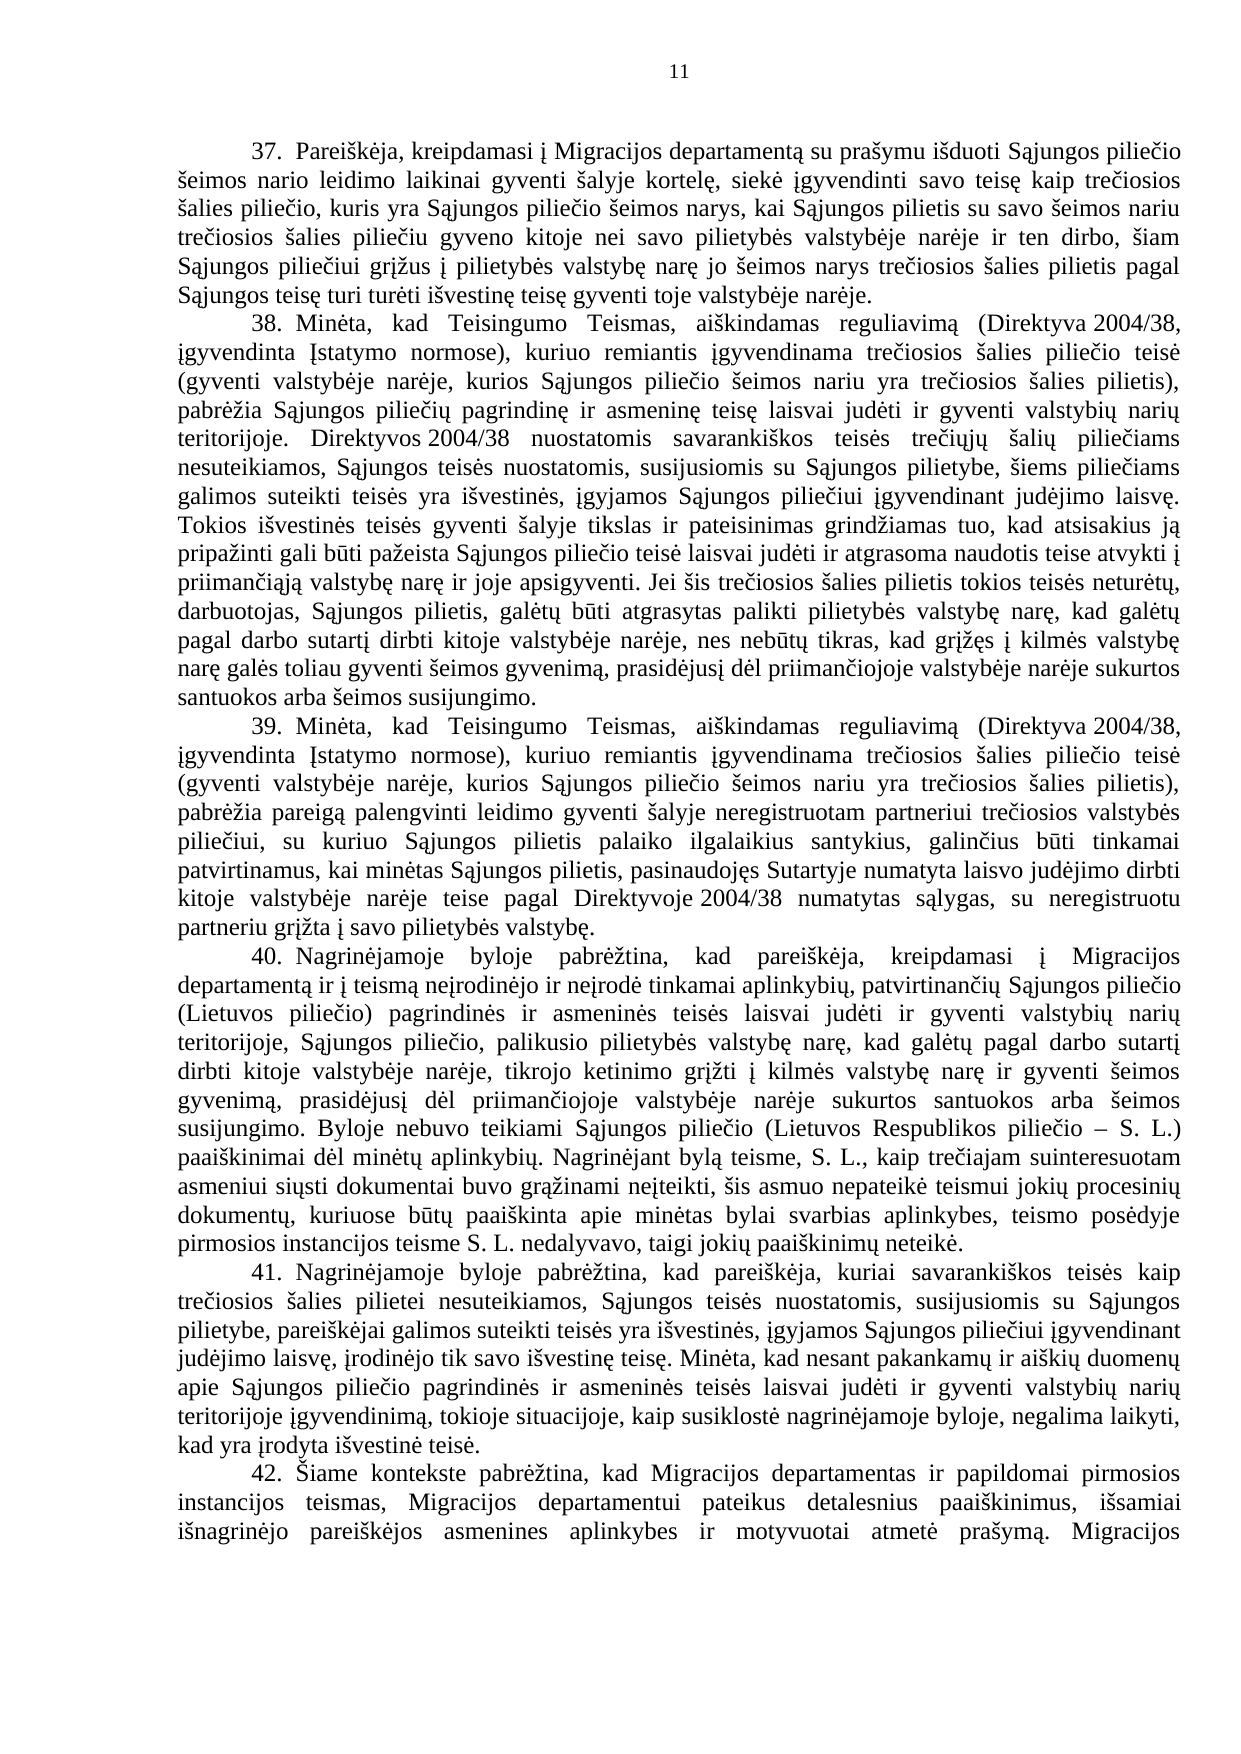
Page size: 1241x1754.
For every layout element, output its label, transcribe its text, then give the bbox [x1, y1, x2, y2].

text 39. Minėta, kad Teisingumo Teismas, aiškindamas reguliavimą (Direktyva 2004/38, įgyvendinta Įstatymo normose), kuriuo remiantis įgyvendinama trečiosios šalies piliečio teisė (gyventi valstybėje narėje, kurios Sąjungos piliečio šeimos nariu yra trečiosios šalies pilietis), pabrėžia pareigą palengvinti leidimo gyventi šalyje neregistruotam partneriui trečiosios valstybės piliečiui, su kuriuo Sąjungos pilietis palaiko ilgalaikius santykius, galinčius būti tinkamai patvirtinamus, kai minėtas Sąjungos pilietis, pasinaudojęs Sutartyje numatyta laisvo judėjimo dirbti kitoje valstybėje narėje teise pagal Direktyvoje 2004/38 numatytas sąlygas, su neregistruotu partneriu grįžta į savo pilietybės valstybę. [177, 711, 1181, 941]
text 40. Nagrinėjamoje byloje pabrėžtina, kad pareiškėja, kreipdamasi į Migracijos departamentą ir į teismą neįrodinėjo ir neįrodė tinkamai aplinkybių, patvirtinančių Sąjungos piliečio (Lietuvos piliečio) pagrindinės ir asmeninės teisės laisvai judėti ir gyventi valstybių narių teritorijoje, Sąjungos piliečio, palikusio pilietybės valstybę narę, kad galėtų pagal darbo sutartį dirbti kitoje valstybėje narėje, tikrojo ketinimo grįžti į kilmės valstybę narę ir gyventi šeimos gyvenimą, prasidėjusį dėl priimančiojoje valstybėje narėje sukurtos santuokos arba šeimos susijungimo. Byloje nebuvo teikiami Sąjungos piliečio (Lietuvos Respublikos piliečio – S. L.) paaiškinimai dėl minėtų aplinkybių. Nagrinėjant bylą teisme, S. L., kaip trečiajam suinteresuotam asmeniui siųsti dokumentai buvo grąžinami neįteikti, šis asmuo nepateikė teismui jokių procesinių dokumentų, kuriuose būtų paaiškinta apie minėtas bylai svarbias aplinkybes, teismo posėdyje pirmosios instancijos teisme S. L. nedalyvavo, taigi jokių paaiškinimų neteikė. [177, 941, 1181, 1257]
text 37. Pareiškėja, kreipdamasi į Migracijos departamentą su prašymu išduoti Sąjungos piliečio šeimos nario leidimo laikinai gyventi šalyje kortelę, siekė įgyvendinti savo teisę kaip trečiosios šalies piliečio, kuris yra Sąjungos piliečio šeimos narys, kai Sąjungos pilietis su savo šeimos nariu trečiosios šalies piliečiu gyveno kitoje nei savo pilietybės valstybėje narėje ir ten dirbo, šiam Sąjungos piliečiui grįžus į pilietybės valstybę narę jo šeimos narys trečiosios šalies pilietis pagal Sąjungos teisę turi turėti išvestinę teisę gyventi toje valstybėje narėje. [177, 136, 1181, 308]
text 38. Minėta, kad Teisingumo Teismas, aiškindamas reguliavimą (Direktyva 2004/38, įgyvendinta Įstatymo normose), kuriuo remiantis įgyvendinama trečiosios šalies piliečio teisė (gyventi valstybėje narėje, kurios Sąjungos piliečio šeimos nariu yra trečiosios šalies pilietis), pabrėžia Sąjungos piliečių pagrindinę ir asmeninę teisę laisvai judėti ir gyventi valstybių narių teritorijoje. Direktyvos 2004/38 nuostatomis savarankiškos teisės trečiųjų šalių piliečiams nesuteikiamos, Sąjungos teisės nuostatomis, susijusiomis su Sąjungos pilietybe, šiems piliečiams galimos suteikti teisės yra išvestinės, įgyjamos Sąjungos piliečiui įgyvendinant judėjimo laisvę. Tokios išvestinės teisės gyventi šalyje tikslas ir pateisinimas grindžiamas tuo, kad atsisakius ją pripažinti gali būti pažeista Sąjungos piliečio teisė laisvai judėti ir atgrasoma naudotis teise atvykti į priimančiąją valstybę narę ir joje apsigyventi. Jei šis trečiosios šalies pilietis tokios teisės neturėtų, darbuotojas, Sąjungos pilietis, galėtų būti atgrasytas palikti pilietybės valstybę narę, kad galėtų pagal darbo sutartį dirbti kitoje valstybėje narėje, nes nebūtų tikras, kad grįžęs į kilmės valstybę narę galės toliau gyventi šeimos gyvenimą, prasidėjusį dėl priimančiojoje valstybėje narėje sukurtos santuokos arba šeimos susijungimo. [177, 308, 1181, 711]
text 41. Nagrinėjamoje byloje pabrėžtina, kad pareiškėja, kuriai savarankiškos teisės kaip trečiosios šalies pilietei nesuteikiamos, Sąjungos teisės nuostatomis, susijusiomis su Sąjungos pilietybe, pareiškėjai galimos suteikti teisės yra išvestinės, įgyjamos Sąjungos piliečiui įgyvendinant judėjimo laisvę, įrodinėjo tik savo išvestinę teisę. Minėta, kad nesant pakankamų ir aiškių duomenų apie Sąjungos piliečio pagrindinės ir asmeninės teisės laisvai judėti ir gyventi valstybių narių teritorijoje įgyvendinimą, tokioje situacijoje, kaip susiklostė nagrinėjamoje byloje, negalima laikyti, kad yra įrodyta išvestinė teisė. [177, 1257, 1181, 1458]
text 42. Šiame kontekste pabrėžtina, kad Migracijos departamentas ir papildomai pirmosios instancijos teismas, Migracijos departamentui pateikus detalesnius paaiškinimus, išsamiai išnagrinėjo pareiškėjos asmenines aplinkybes ir motyvuotai atmetė prašymą. Migracijos [177, 1458, 1181, 1545]
